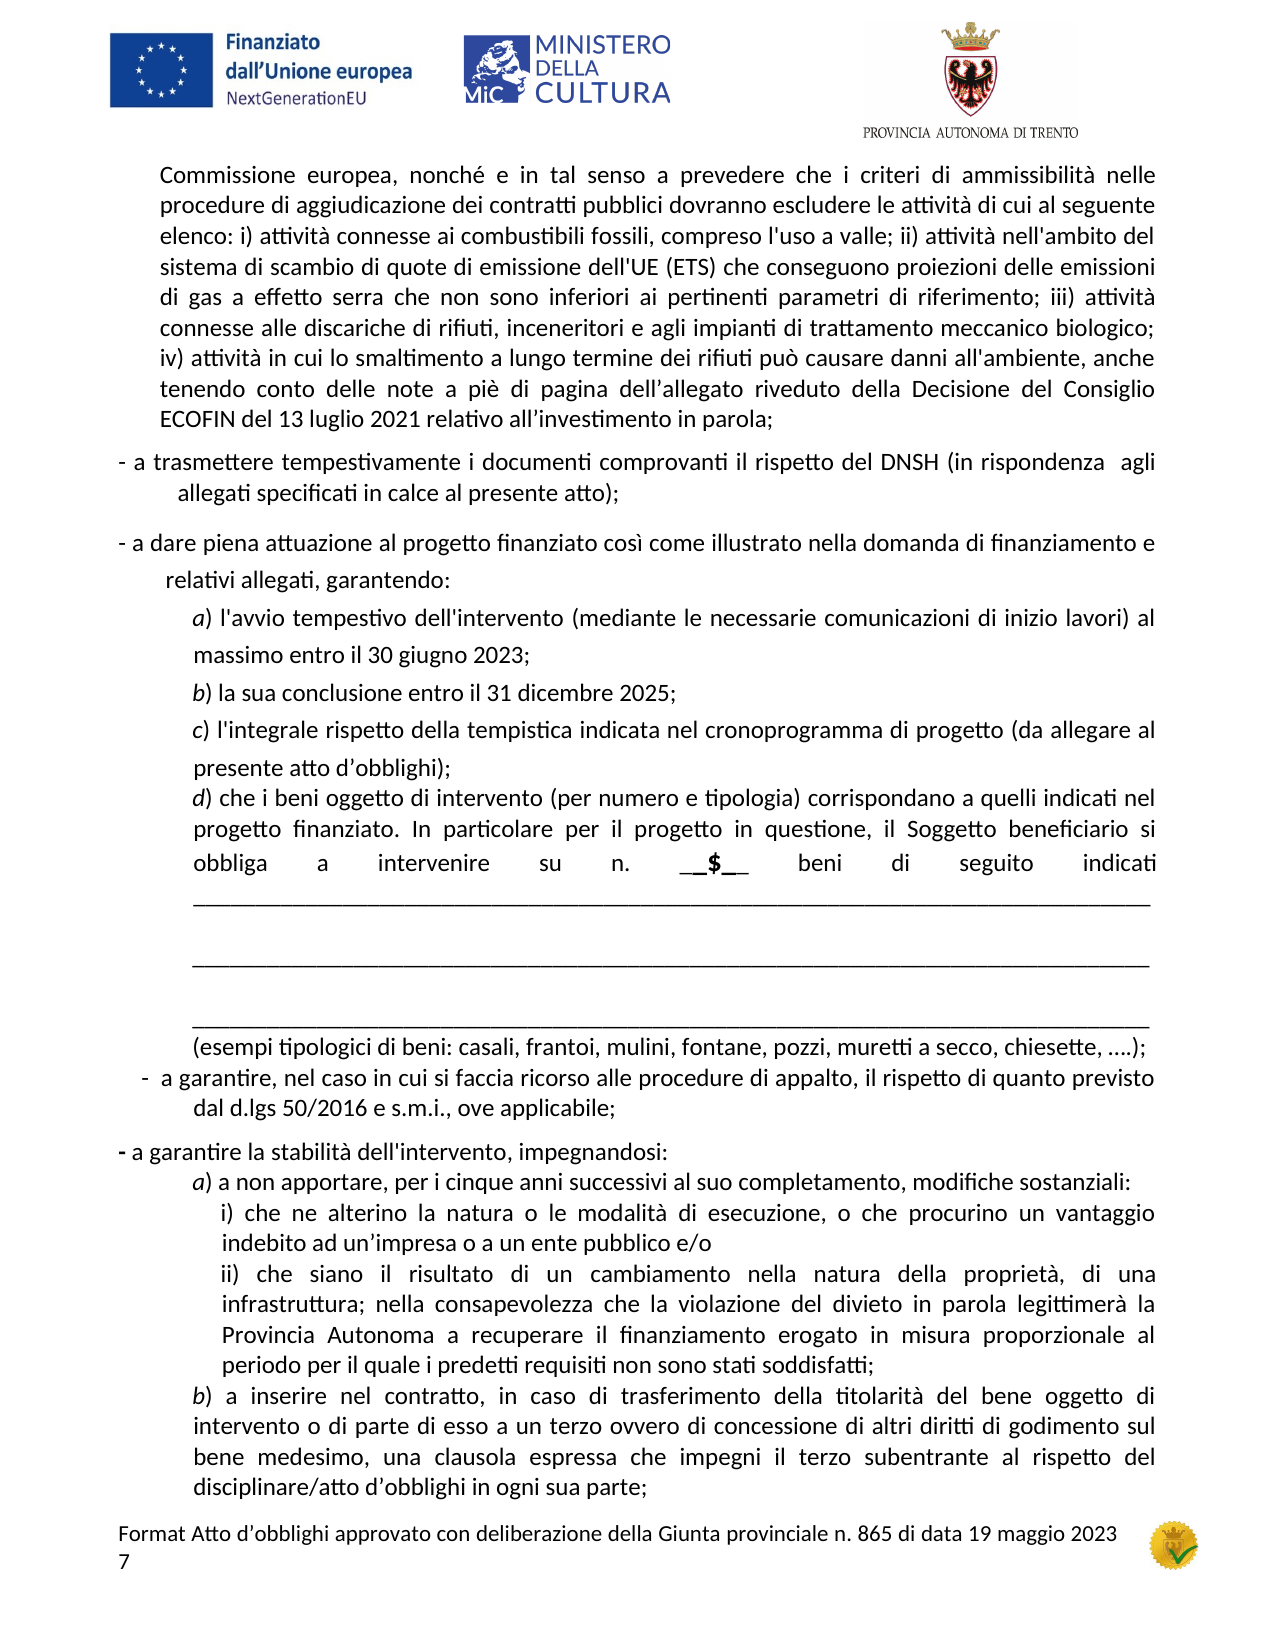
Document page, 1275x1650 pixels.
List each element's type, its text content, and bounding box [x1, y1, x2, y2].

picture [863, 22, 1078, 138]
picture [99, 24, 429, 117]
text _____________________________________________________________________________ [192, 1001, 1157, 1032]
list b) la sua conclusione entro il 31 dicembre 2025; [192, 670, 1157, 707]
list (esempi tipologici di beni: casali, frantoi, mulini, fontane, pozzi, muretti a secco, chiesette, ….); [192, 1032, 1157, 1062]
list - a trasmettere tempestivamente i documenti comprovanti il rispetto del DNSH (in rispondenza agli allegati specificati in calce al presente atto); [118, 446, 1157, 507]
list d) che i beni oggetto di intervento (per numero e tipologia) corrispondano a quelli indicati nel progetto finanziato. In particolare per il progetto in questione, il Soggetto beneficiario si obbliga a intervenire su n. __$__ beni di seguito indicati _____________________________________________________________________________ [192, 782, 1157, 909]
list c) l'integrale rispetto della tempistica indicata nel cronoprogramma di progetto (da allegare al presente atto d’obblighi); [192, 707, 1157, 782]
list - a garantire, nel caso in cui si faccia ricorso alle procedure di appalto, il rispetto di quanto previsto dal d.lgs 50/2016 e s.m.i., ove applicabile; [118, 1062, 1157, 1123]
list ii) che siano il risultato di un cambiamento nella natura della proprietà, di una infrastruttura; nella consapevolezza che la violazione del divieto in parola legittimerà la Provincia Autonoma a recuperare il finanziamento erogato in misura proporzionale al periodo per il quale i predetti requisiti non sono stati soddisfatti; [220, 1258, 1157, 1380]
picture [463, 35, 671, 103]
list i) che ne alterino la natura o le modalità di esecuzione, o che procurino un vantaggio indebito ad un’impresa o a un ente pubblico e/o [220, 1197, 1157, 1258]
list a) l'avvio tempestivo dell'intervento (mediante le necessarie comunicazioni di inizio lavori) al massimo entro il 30 giugno 2023; [192, 595, 1157, 670]
list - a dare piena attuazione al progetto finanziato così come illustrato nella domanda di finanziamento e relativi allegati, garantendo: [118, 520, 1157, 595]
list _____________________________________________________________________________ [192, 940, 1157, 971]
list a) a non apportare, per i cinque anni successivi al suo completamento, modifiche sostanziali: [192, 1166, 1157, 1197]
list b) a inserire nel contratto, in caso di trasferimento della titolarità del bene oggetto di intervento o di parte di esso a un terzo ovvero di concessione di altri diritti di godimento sul bene medesimo, una clausola espressa che impegni il terzo subentrante al rispetto del disciplinare/atto d’obblighi in ogni sua parte; [192, 1380, 1157, 1502]
text Commissione europea, nonché e in tal senso a prevedere che i criteri di ammissibilità nelle procedure di aggiudicazione dei contratti pubblici dovranno escludere le attività di cui al seguente elenco: i) attività connesse ai combustibili fossili, compreso l'uso a valle; ii) attività nell'ambito del sistema di scambio di quote di emissione dell'UE (ETS) che conseguono proiezioni delle emissioni di gas a effetto serra che non sono inferiori ai pertinenti parametri di riferimento; iii) attività connesse alle discariche di rifiuti, inceneritori e agli impianti di trattamento meccanico biologico; iv) attività in cui lo smaltimento a lungo termine dei rifiuti può causare danni all'ambiente, anche tenendo conto delle note a piè di pagina dell’allegato riveduto della Decisione del Consiglio ECOFIN del 13 luglio 2021 relativo all’investimento in parola; [118, 159, 1157, 434]
picture [1149, 1521, 1200, 1570]
list - a garantire la stabilità dell'intervento, impegnandosi: [118, 1136, 1157, 1166]
